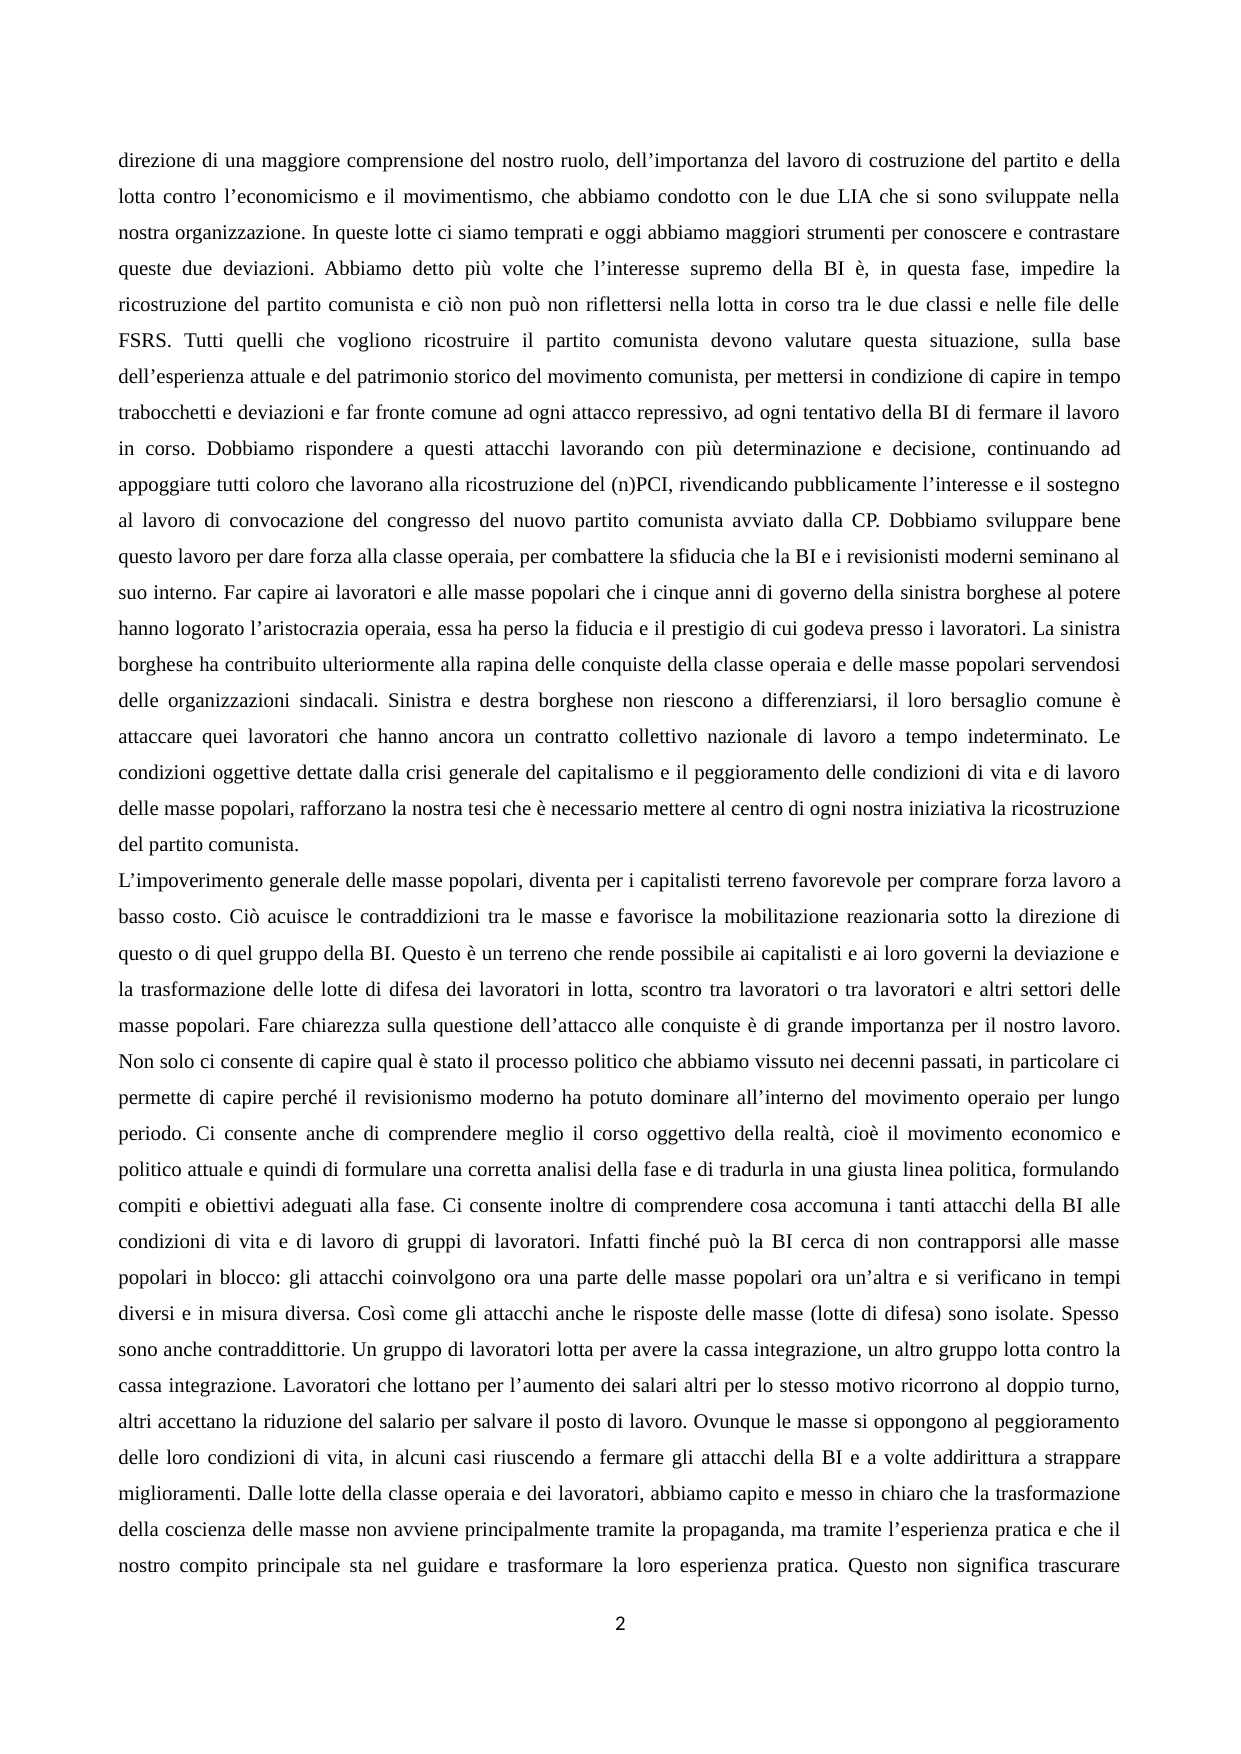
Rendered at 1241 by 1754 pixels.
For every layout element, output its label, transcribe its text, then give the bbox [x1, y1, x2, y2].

text direzione di una maggiore comprensione del nostro ruolo, dell’importanza del lavoro di costruzione del partito e della lotta contro l’economicismo e il movimentismo, che abbiamo condotto con le due LIA che si sono sviluppate nella nostra organizzazione. In queste lotte ci siamo temprati e oggi abbiamo maggiori strumenti per conoscere e contrastare queste due deviazioni. Abbiamo detto più volte che l’interesse supremo della BI è, in questa fase, impedire la ricostruzione del partito comunista e ciò non può non riflettersi nella lotta in corso tra le due classi e nelle file delle FSRS. Tutti quelli che vogliono ricostruire il partito comunista devono valutare questa situazione, sulla base dell’esperienza attuale e del patrimonio storico del movimento comunista, per mettersi in condizione di capire in tempo trabocchetti e deviazioni e far fronte comune ad ogni attacco repressivo, ad ogni tentativo della BI di fermare il lavoro in corso. Dobbiamo rispondere a questi attacchi lavorando con più determinazione e decisione, continuando ad appoggiare tutti coloro che lavorano alla ricostruzione del (n)PCI, rivendicando pubblicamente l’interesse e il sostegno al lavoro di convocazione del congresso del nuovo partito comunista avviato dalla CP. Dobbiamo sviluppare bene questo lavoro per dare forza alla classe operaia, per combattere la sfiducia che la BI e i revisionisti moderni seminano al suo interno. Far capire ai lavoratori e alle masse popolari che i cinque anni di governo della sinistra borghese al potere hanno logorato l’aristocrazia operaia, essa ha perso la fiducia e il prestigio di cui godeva presso i lavoratori. La sinistra borghese ha contribuito ulteriormente alla rapina delle conquiste della classe operaia e delle masse popolari servendosi delle organizzazioni sindacali. Sinistra e destra borghese non riescono a differenziarsi, il loro bersaglio comune è attaccare quei lavoratori che hanno ancora un contratto collettivo nazionale di lavoro a tempo indeterminato. Le condizioni oggettive dettate dalla crisi generale del capitalismo e il peggioramento delle condizioni di vita e di lavoro delle masse popolari, rafforzano la nostra tesi che è necessario mettere al centro di ogni nostra iniziativa la ricostruzione del partito comunista. [118, 148, 1122, 856]
text L’impoverimento generale delle masse popolari, diventa per i capitalisti terreno favorevole per comprare forza lavoro a basso costo. Ciò acuisce le contraddizioni tra le masse e favorisce la mobilitazione reazionaria sotto la direzione di questo o di quel gruppo della BI. Questo è un terreno che rende possibile ai capitalisti e ai loro governi la deviazione e la trasformazione delle lotte di difesa dei lavoratori in lotta, scontro tra lavoratori o tra lavoratori e altri settori delle masse popolari. Fare chiarezza sulla questione dell’attacco alle conquiste è di grande importanza per il nostro lavoro. Non solo ci consente di capire qual è stato il processo politico che abbiamo vissuto nei decenni passati, in particolare ci permette di capire perché il revisionismo moderno ha potuto dominare all’interno del movimento operaio per lungo periodo. Ci consente anche di comprendere meglio il corso oggettivo della realtà, cioè il movimento economico e politico attuale e quindi di formulare una corretta analisi della fase e di tradurla in una giusta linea politica, formulando compiti e obiettivi adeguati alla fase. Ci consente inoltre di comprendere cosa accomuna i tanti attacchi della BI alle condizioni di vita e di lavoro di gruppi di lavoratori. Infatti finché può la BI cerca di non contrapporsi alle masse popolari in blocco: gli attacchi coinvolgono ora una parte delle masse popolari ora un’altra e si verificano in tempi diversi e in misura diversa. Così come gli attacchi anche le risposte delle masse (lotte di difesa) sono isolate. Spesso sono anche contraddittorie. Un gruppo di lavoratori lotta per avere la cassa integrazione, un altro gruppo lotta contro la cassa integrazione. Lavoratori che lottano per l’aumento dei salari altri per lo stesso motivo ricorrono al doppio turno, altri accettano la riduzione del salario per salvare il posto di lavoro. Ovunque le masse si oppongono al peggioramento delle loro condizioni di vita, in alcuni casi riuscendo a fermare gli attacchi della BI e a volte addirittura a strappare miglioramenti. Dalle lotte della classe operaia e dei lavoratori, abbiamo capito e messo in chiaro che la trasformazione della coscienza delle masse non avviene principalmente tramite la propaganda, ma tramite l’esperienza pratica e che il nostro compito principale sta nel guidare e trasformare la loro esperienza pratica. Questo non significa trascurare [118, 868, 1122, 1577]
